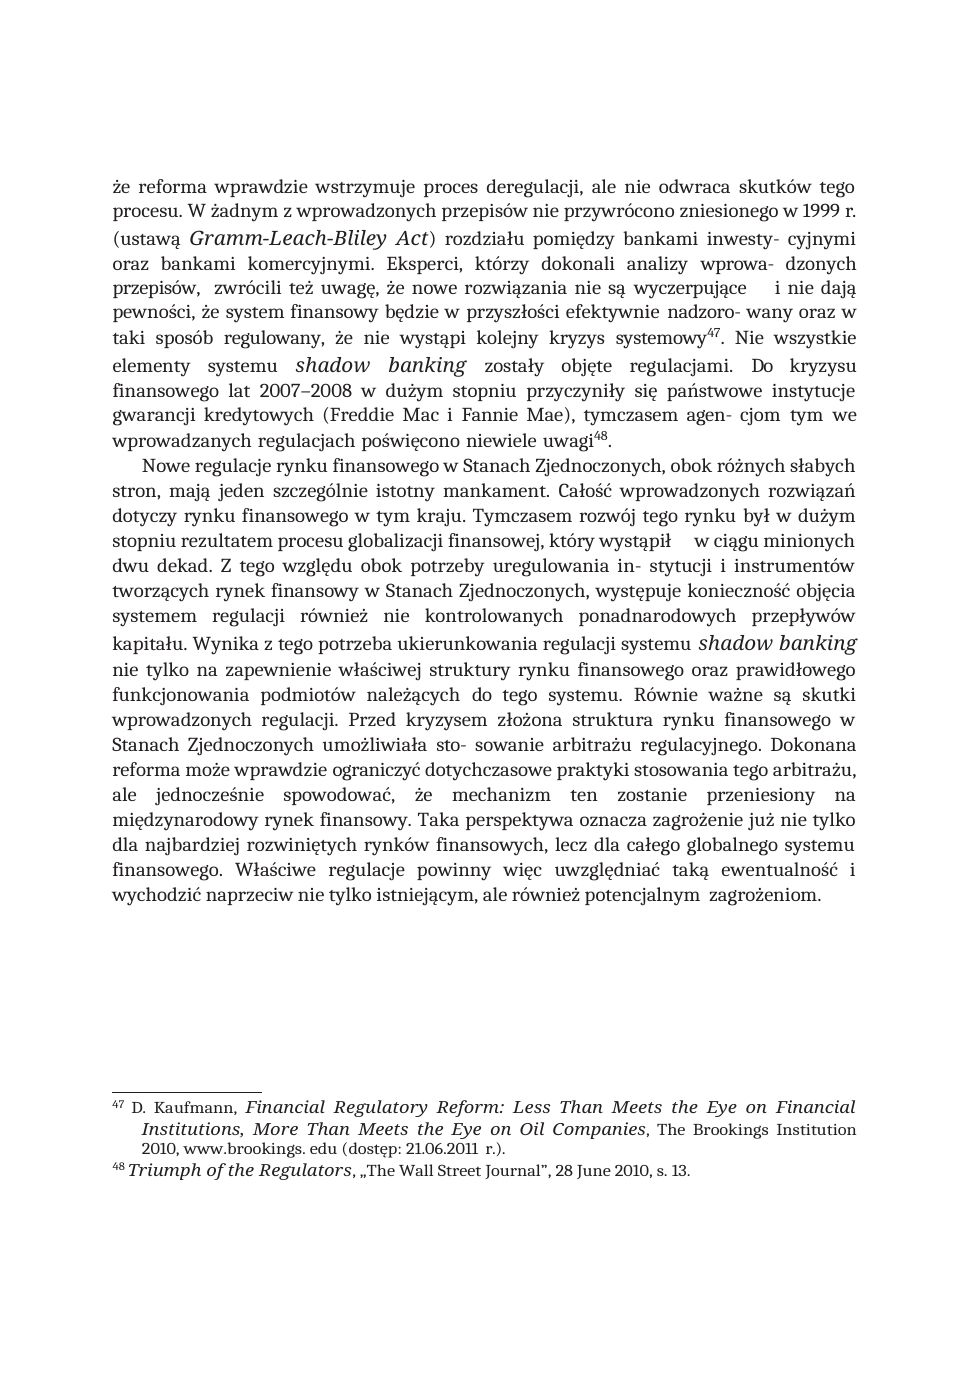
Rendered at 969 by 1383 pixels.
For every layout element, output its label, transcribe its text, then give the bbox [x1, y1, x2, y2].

text że reforma wprawdzie wstrzymuje proces deregulacji, ale nie odwraca skutków tego procesu. W żadnym z wprowadzonych przepisów nie przywrócono zniesionego w 1999 r. (ustawą Gramm-Leach-Bliley Act) rozdziału pomiędzy bankami inwesty- cyjnymi oraz bankami komercyjnymi. Eksperci, którzy dokonali analizy wprowa- dzonych przepisów, zwrócili też uwagę, że nowe rozwiązania nie są wyczerpujące i nie dają pewności, że system finansowy będzie w przyszłości efektywnie nadzoro- wany oraz w taki sposób regulowany, że nie wystąpi kolejny kryzys systemowy47. Nie wszystkie elementy systemu shadow banking zostały objęte regulacjami. Do kryzysu finansowego lat 2007–2008 w dużym stopniu przyczyniły się państwowe instytucje gwarancji kredytowych (Freddie Mac i Fannie Mae), tymczasem agen- cjom tym we wprowadzanych regulacjach poświęcono niewiele uwagi48. [112, 176, 857, 452]
text 47 D. Kaufmann, Financial Regulatory Reform: Less Than Meets the Eye on Financial Institutions, More Than Meets the Eye on Oil Companies, The Brookings Institution 2010, www.brookings. edu (dostęp: 21.06.2011 r.). [112, 1097, 857, 1158]
text 48 Triumph of the Regulators, „The Wall Street Journal”, 28 June 2010, s. 13. [112, 1158, 969, 1181]
text Nowe regulacje rynku finansowego w Stanach Zjednoczonych, obok różnych słabych stron, mają jeden szczególnie istotny mankament. Całość wprowadzonych rozwiązań dotyczy rynku finansowego w tym kraju. Tymczasem rozwój tego rynku był w dużym stopniu rezultatem procesu globalizacji finansowej, który wystąpił w ciągu minionych dwu dekad. Z tego względu obok potrzeby uregulowania in- stytucji i instrumentów tworzących rynek finansowy w Stanach Zjednoczonych, występuje konieczność objęcia systemem regulacji również nie kontrolowanych ponadnarodowych przepływów kapitału. Wynika z tego potrzeba ukierunkowania regulacji systemu shadow banking nie tylko na zapewnienie właściwej struktury rynku finansowego oraz prawidłowego funkcjonowania podmiotów należących do tego systemu. Równie ważne są skutki wprowadzonych regulacji. Przed kryzysem złożona struktura rynku finansowego w Stanach Zjednoczonych umożliwiała sto- sowanie arbitrażu regulacyjnego. Dokonana reforma może wprawdzie ograniczyć dotychczasowe praktyki stosowania tego arbitrażu, ale jednocześnie spowodować, że mechanizm ten zostanie przeniesiony na międzynarodowy rynek finansowy. Taka perspektywa oznacza zagrożenie już nie tylko dla najbardziej rozwiniętych rynków finansowych, lecz dla całego globalnego systemu finansowego. Właściwe regulacje powinny więc uwzględniać taką ewentualność i wychodzić naprzeciw nie tylko istniejącym, ale również potencjalnym zagrożeniom. [112, 454, 857, 907]
